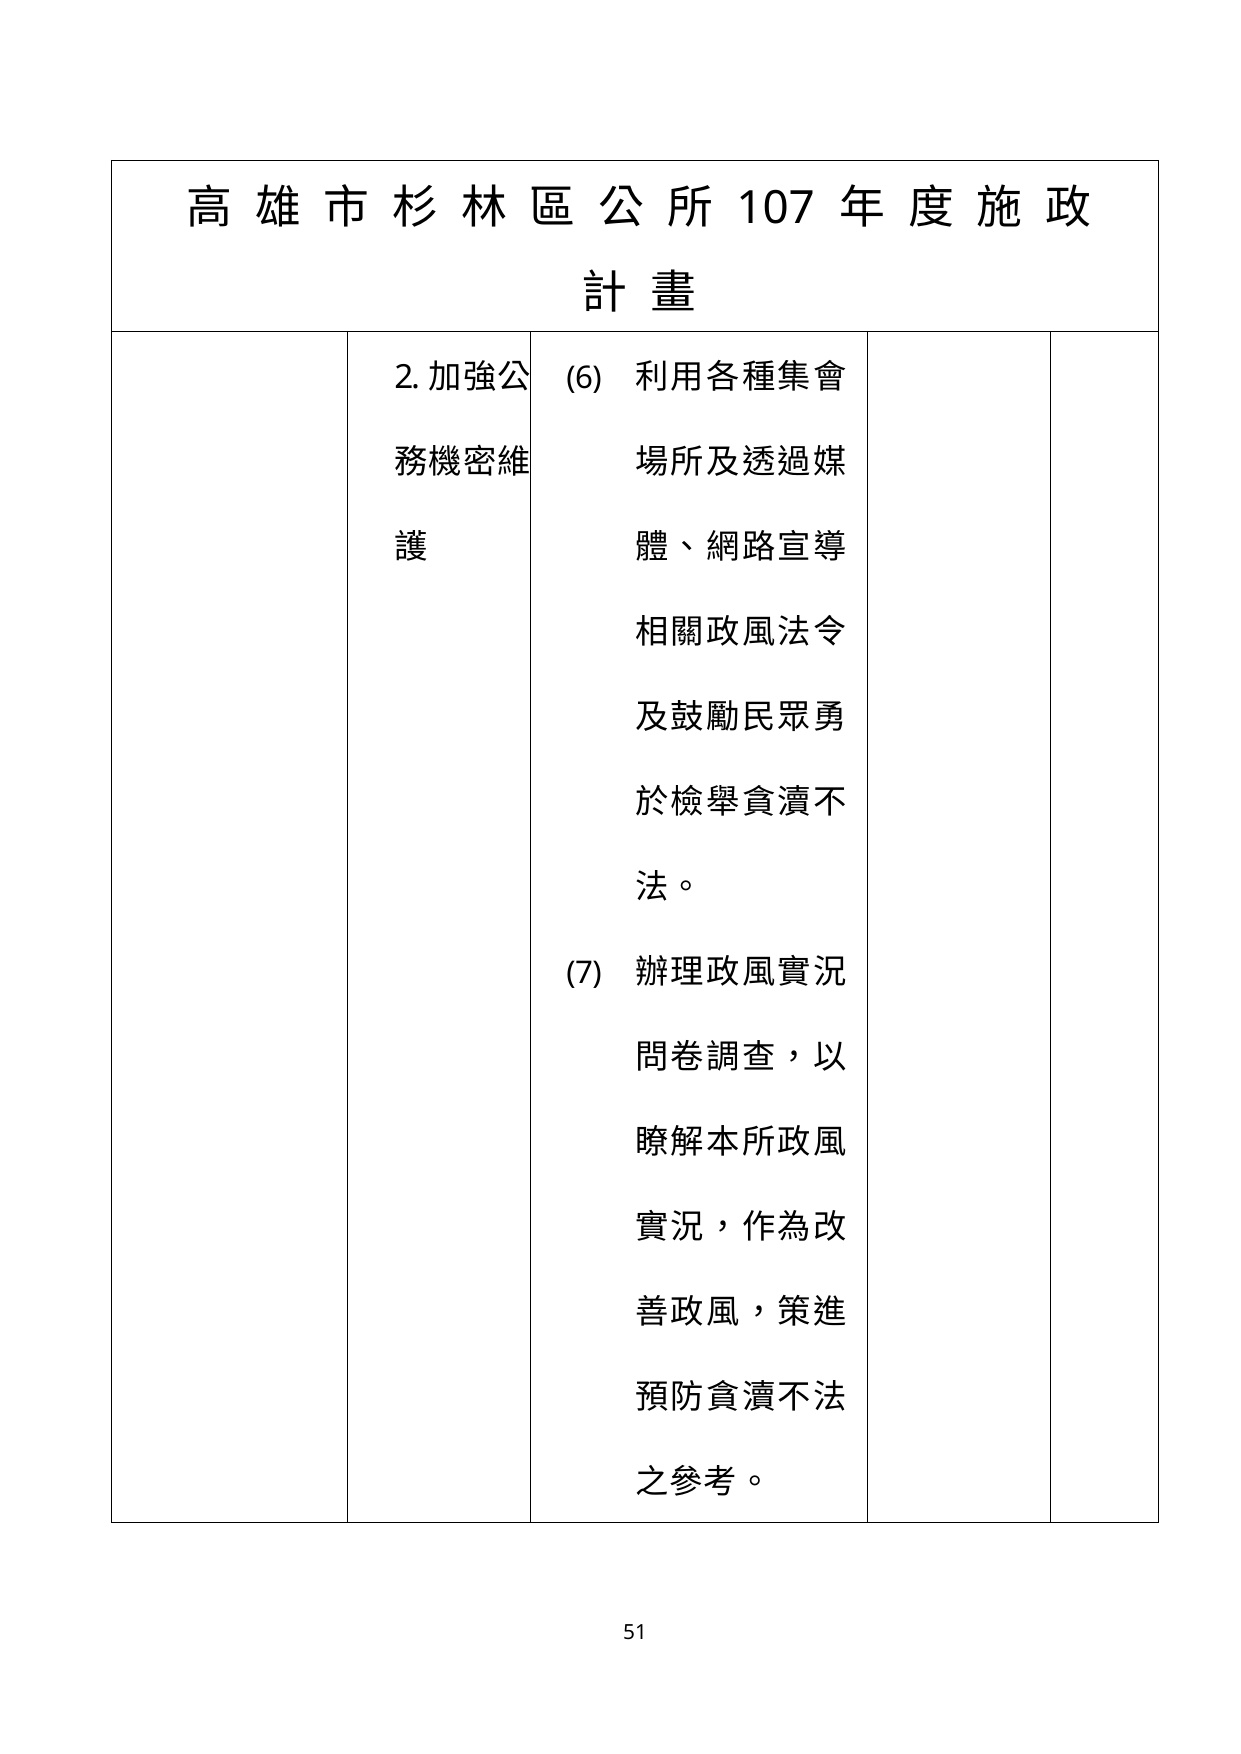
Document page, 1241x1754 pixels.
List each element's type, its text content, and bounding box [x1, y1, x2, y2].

table_cell 壹、一般行政 一、秘書室業務 (一)文書檔案管理 (二)庶務（財產、廳舍）管理 (三)財產管理 (四)出納管理 (五)研考業務 二、人事業務 人事管理 三、主計業務 (一)歲計 (二)會計 (三)統計 四、政風業務 區公所業務 民政業務 公職人員選舉 健全基層組織 里幹事服勤管理 (四)里鄰長福利及講習 (五)改善市容查(通)報 (六)改善民俗 (七)調解業務 (八)宗教業務 (九)祭祀公業申請案件之處理 (十)地政業務 (十一) 全民運動或國民教育 (十二) 社會教育暨家庭教育 (十三) 醫療防疫保健 (十五) 民防組訓 (十六) 動員應變業務 (十七) 原住民生活輔導 （十八） 客家業務 (十九) 災害防救 (二十) 古蹟及歷史建築清查提報 (二十一) 役政業務 （二十二）法制業務 四、農業業務 （一）農地 管理 （二）農業推廣與糧食生產調查 （三）水土保持 （四）林務 管理 （五）畜水產業務 （六）其他 伍、經建業務 (一)各項工程管理 (二)都市計畫 (三)水利業務 (四)建築管理 (五)辦理工廠校正暨營運調查 （六）稅務工作 陸、基層建設 柒、社政業務 (一)社會福利 (二)社區發展管理 (三)社會救助 （四）社會運動 [112, 332, 347, 1522]
table_cell [1051, 332, 1158, 1522]
table_cell 1.加強處理機要、機密文件業務，達到迅速、確實效果。 2.加強文書管理 3.印信典守 4.加強檔案管理 1.財產登記 2.廳舍修繕維護 3.充實本所資訊設備 4.財產增置 5.財產經營 6.財產養護 7.財產減損 8.車輛管理使用 9.車輛保養及修理 10.職工管理 11.辦公廳舍管理 12.處理法院各項拍賣案件 13.財務及物品採購 14.驗收保管 15.登記與報廢 16.勞務招標 依照財產管理辦法規定辦理 依照規定辦理，以達到隨收隨解之目標。 1.擬訂研究發展計畫，提高工作效率。 2.公文查詢、稽催、杜絕公文積壓或延誤。 3.管制業務，確實執行。 4.強化施政計畫作業，落實施政績效。 5.加強行政革新方案，做好為民服務工作，促進區政革新績效。 6.持續推動辦公室自動化作業 7.管制考 核各項計 畫、陳情案件列管及特定管制件之審核 1.組織編制 2.貫徹考試用人，任免、遷調、銓審作業依限辦理 3.考核獎懲 4.訓練進修 5.待遇福利 6.退休撫卹 7.勤惰管理 8.人事資料管理與服務 9.賡續推動參與及建議制度、性騷擾及性別歧視防治、拔擢績優女性落實性別主流化 10.協助機關及同仁解決可能影響工作效能之相關問題 1.單位預算之籌編 2.單位預算分配及執行 3.追加（減）預算及動支預備金之辦理。 嚴密預算執行，發揮會計管理功能 辦理各項統計業務，發揮統計支援決策功能 1.政風預防工作 2.加強公務機密維護 3.預防危害或破壞事件 4.貪瀆發掘 5.查處檢舉事項 配合高雄市選舉委員會辦理第3屆市長、議員暨里長等選舉相關選務工作。 1.核定各里辦公處工作計畫 2.召開里業務會報及里長座談會 3.資深里鄰長獎勵及特優里鄰長表揚 4發揮區政聯繫會報 1.加強里幹事服勤 2.舉行里幹事工作會報 1.辦理鄰長講習 2.辦理鄰長參訪各項建設活動 3.里鄰長喪葬補助費 4.鄰長交通費 5.義務職辦公補助費 6.里鄰長健康保險 1.維護市容整潔促進美化環境以增進市民生活品質 2.查報有牌廢棄車輛 1.統一拜拜 2.婚喪喜慶節約 3.端正禮俗宣導 1.排除糾紛，疏減訟源，增進社會和諧。 2.法律諮詢服務 1.辦理寺廟、教會(堂)登記之申請。 2.加強寺廟、教會(堂)管理與輔導。 3.輔導寺廟、教會(堂)興辦公益慈善活動。 祭祀公業之清查 1.協助推行平均地權政策 2.確保三七五減租之成果，維護租佃雙方權益 3.調解耕地租佃爭議，疏減訟源 4.租佃爭議案件 5. 非都市土地使用管制 1.配合推行義務教育、普及國民教育。 2.依國民體育法第4條第2項之規定：「應置體育行政人員，負責轄區內 國民體育活動之規劃、輔導及推動事宜。 舉辦各項藝文活動端正社會風氣，提升市民生活品質。 1.醫療防疫保健工作及疫苗接種 2.登革熱防治宣導 3.有效預防流感感染 4.老人免費裝假牙服務 5.預防食品中毒5要及認識食品風險 6.社區健康營造 7. 自殺防治守門人訓練 8.高風險通報 9.反毒宣導 10. 精神疾病辨識及社區(疑似)精神病患護送技巧訓練 11.檳榔危害 、菸害防制及癌症防治宣導 12.社區長期照顧服務 13.國家清潔週推行消除髒亂 14.環境清潔美化競賽 15.整頓社區環境衛生 1.加強民防團隊員編組管理 2.民防團隊常年訓練 3.執行上級交辦之民防演習 1.人力、物力調查及徵購洽借 2.增設消防栓及設備 充實年度各項動員整備工作，以強化全民國防理念。 改善原住民生活，輔導原住民就業。 發展保存客庄文化 1.防災宣導 2.辦理災害防救措施 1.古蹟提報 2.歷史建築提報 1.辦理兵役編練業務 2.辦理兵役徵集業務 3.辦理兵役勤務業務 4.辦理兵管理業務 5.辦理替代役備役理業務 6.戶役政系統管理業務 國家賠償 法制作業 1.農業設施容許使用同意書核發 2.農業用地使用證明書之核發 1.水旱田利用調整計畫 2.規劃有機農業區 3.農情調查 4.農業天然災害查報及救助 5.糧食生產環境維護 6.農地利用綜合規劃 山坡地查報 造林業務 1.陸上水產養殖調查及登記證申請 2.家畜情資調查 1.查編與農業經營不可分離之土地 2.農機管理 3.葫蘆文化產業推展 1.辦理小型工程 2.執行6公尺以下道路、橋樑及其附屬設施等之改善及維護。 3.公園綠地綠美化及認養管理。 辦理都市計畫行政管理及使用分區證明核發。 1.辦理河川、區域排水與野溪等清理疏濬改善。 2.水利行政之處理及水利事業之興辦 3.回饋金業務 依建築法規定辦理行政業務及違章建築管理。 工廠校正 協辦稅務事宜。 小型工程 1.老人福利 2.身心障礙者福利 3.兒童、婦女福利 4.兒童及少年保護與高風險家庭通報篩檢 1.加強推行社區發展工作 2.社區長期照顧服務 1.低收入戶及中低收入戶 2.醫療補助 3.急難救助及馬上關懷 4.災害救助 5.辦理全民健保業務 6.辦理國民年金業務 7.辦理就業輔導 配合節日慶典 [348, 332, 530, 1522]
table_cell 「一般行政-行政管理」 工作計畫項下 5833仟元 「區公所業務-業務管理」&「基層建設-小型工程」 工作計畫項下 24551仟元 基層建設 6120仟元 [868, 332, 1050, 1522]
table_cell (1)蒐集輿論反映資料，專人慎重處理，以達行政效率。 (2)機密案件依照規定辦理，以確保文書作業安全。 切實依照「高雄市政府文書處理實施要點」及有關法令規定，辦理公文收發、繕校工作。 依照「印信條例」及有關法令規定管理與使用印信。 設置專人，依照「高雄市政府文書處理實施要點」及有關法令規定辦理，使文卷案案可稽，並加強作業效率，提昇管理與應用功能。 (1)財產增減、移動登帳報告登記。 (2)財產增減月報、半年報、報廢表之編擬年統計表並定期(不定期)盤點清查。 （3）「市有財產管理系統」線上作業。 充實辦公廳設備，維護公共安全及營造優質洽公環境品質。 汰換及增購資訊硬、軟體設備，提升本所網路品質及資通安全。 (1)財產撥入接收捐送及購置之處理。 (2)財產之購置及營造請購單證簽辦與核定。 (3)財產之採購依據政府採購法相關規定辦理。 (4)採購驗收完畢後，採購單位將財產增加單、發票及有關文件，送會計單位查核確認後為財產之登記。 (1)房地產等不動產權登記。 (2)辦理一般產權責任簽證。 (3)房地產租借事項。 (4)一般財產租借事項。 (5)租借爭執處理。 (1)財產損毀及遺失之調查理賠事項。 (2)財產保護及修繕事項。 (3)擬訂消防防護計畫書，依規定進行消防編組，定期進行消防演練，期能落實火災、地震等災害預防。消防設備及飲水設備安全檢測。 (4)財產稅費及防護保險之處理。 (1)財產之報損、報毀或撥出之核定。 (2)辦理動產變賣標售事項。 (3)財產各項報表編報。 (1)車輛購置、贈與、移撥及報廢。 (2)車輛登記檢驗領照納稅事宜。 (3)車輛之保險事項。 (4)車輛之調派。 (5)油料與材料、工具報銷。 (6)車輛耗油量月報表之編造。 (7)車輛肇事之處理。 (1)車輛檢修報告及經費報銷。 (2)未合保養及修理事項之處理。 （1）依工友管理規定及勞動基準法辦理。 （2）依高雄市政府事務勞力替代措施推動方案及相關規定辦理。 (1)單位及人員清潔檢查工作。 (2)辦公處所佈置及調整建議。 (3)配合清除髒亂有關推行衛生清潔檢查工作。 (4)辦公廳內外環境之美化。 (5)辦公廳搬遷、計劃、進度、合約簽訂。 將拍賣案予以公告並及時依限將處理情形函復法院。 (1)編製年度物品購置概算。 (2)成躉採購之物品核定。 (3)辦理有關事務物品之採購。 (4)事務機械器具之保管養護。 (5)運動器材之保管養護。 (1)物品驗收後之處理。 (2)非消耗性物品之借用登帳。 (1)報廢物品之處理。 (2)物品收支月報。 (3)物品收支登帳。 (1)依據政府採購法規定辦理招標公告。 (2)開標結果之簽報。 每半年填報半年報表，每年填寫年報表送財政局備查。 現金(支票)出納保管，經常與各課室密切維繫協調，依法執行，收支隨時登記，數字力求正確無誤確實。 (1)協助各課室提出研究發展計畫以助益區政革新。 (2)依照研究單位或個人所提研究計畫呈報市府敘獎。 (1)切實執行稽催工作，掌握公文處理流程。 (2)加強實施本所訂定之「人民陳情案件作業流程處理期限」，以提高時效。 (1)上級交辦及重要業務列入追蹤管理。 (2)有關業務之協調與連繫。 (1)研擬下年度施政計畫先期作業，函報民政局審核後報府審議。 (2)擬訂下年度施政計畫草案報府審查並轉送市議會核備。 (1)賡續辦理本所為民服務平時考核工作。 (2)繼續實施「表揚績優地方人士實施要點」鼓勵提倡熱心公益者。 (3)與人民有關業務做到單一窗口櫃台化，達到一貫作業要求。 (4)規劃辦理以電話及通訊處理申請案件及簡化各項申請書表及其流程，以達到便民目的。 (5)舉辦為民服務工作人員講習及分組研討以提高素質。 (6)提供民眾便捷的各種意見反映管道。 (7)撰擬每年度為民服務工作績效報告。 (1)配合市府資訊中心戶役政電腦連線，持續推動辦公室自動化，並加強培訓區政資訊人員備用。 (2)申請資訊設備，推動辦公室自動化。 (1)人民陳情案件 均依規定追蹤列管,期限內辦妥以達便民措施。 (2)接獲人民訴願案即予列管，詳查處理情形，以合情、合理、合法的原則，慎重妥善處理。 (1)依「各機關職稱及官等職等員額配置準則」等規定檢討組織編制。 (2)推動策略性人力資源管理措施及落實顧客導向之人事服務，貫徹分層負責，權責劃分明確，公文流程縮短，發揮行政效能。 (1)依法組成本所甄審委員會，以公開、公平、公正辦理陞遷審議。 (2)職務出缺，除由現職人員陞補外，均申請分發考試及格人員，以貫徹考用合一政策，或依業務需要商調他機關現職人員。 (3)依法辦理本所公 務人員任免遷調及銓審作業。 (4)落實照顧弱勢族群工作權，依規定進用身心障礙人員。 (1) 綜覈名實、信賞必罰，建立平時考核動態資料，作為考績獎懲及任免遷調之依據。 (2)依相關法令公正、公平辦理另予考績、年終考績及專案考績。對平時工作積極、業績優異或品德操守良好，有具體事蹟之人員予以激勵表揚。 (3)依照「行政院及所屬各機關公務人員平時考核要點」等相關法令加強勤惰管理，強化公務紀律，落實單位主管督導責任。 (1)加強推動「公務人員終身學習推動方案」、「各機關鼓勵公務人員積極學習英語具體措施」及「型塑學習型政府行動方案」,「推動公務人員數位進修計畫」等方案，派員參加各項訓練，培養公務人員創新觀念，提昇服務品質。 (2)鼓勵員工在職進修，積極參與各項研習課程,提升本所公務人員人力素質。 (1)按中央有關規定覈實支給員工待遇、獎金、子女教育補助費、各項生活津貼等其他給與維護員工權益。 (2)確依「公教人員保險法」辦理公、務人員公保事宜。 (3) 依據「高雄市政府補助公教人員健康檢查作業規範」，推動公教人員健檢補助方案規劃分配員工參加健檢人員，並提供各合格醫院診所健檢資訊予同仁知悉。 (4)全民健康保險：依全民健康保險法及有關規定辦理公務人員及其眷屬全民健康保險。 (1)依規定辦理退休、撫卹、資遣案件，並購買獎牌、紀念品等贈送退休人員。 (2)主動宣導有關公務人員退休撫卹之相關權益事項。 (3)依規定實施退休人員照護事項。 (4)依規定核發月退休金、月撫慰金、年撫卹金及三節慰問金，充分照護退休、撫卹人員。 (5)按時於行政院人事行政總處ECPA之軍公教人員退休撫卹資料調查表正確填報資料。 (6)按時繳納當月退撫基金費用；推動退休公務人員參與志願服務。 (1)切實執行差勤管理，對本所員工出勤，每月依規定實施不定期抽查維護辦公紀律。 (2)落實職務代理制度，建立職務代理人名冊，確實執行。 賡續建立或更新機關與個人資料，按時填送各項表報。 配合ecpa人事服務網路平台，賡續推動「人力資源管理資訊系統」（WebHR），並隨時異動更新，維持人事資料即時性與正確性。 加強實施員工參與及建議制度，以提升行政效率。利用集會等各種傳遞訊息方式，加強宣導性騷擾、性別歧視防治觀念及申訴管道，並積極拔擢績優女性同仁，並依限填報相關資料參加市府推動性別主流化。 積極推動員工協助方案，提供符合同仁、主管及機關在工作上、生活上及健康上需求之服務措施。 依中央及地方政府預算籌編原則、高雄市地方總預算案歲出概算編製應行注意事項及高雄市地方總預算編製作業手冊及有關規定，就各業務單位工作計畫所需，核實編製年度歲入與歲出預算。 預算完成法定發布或核定保留程序後，依直轄市及縣(市)單位預算執行要點及市府補充規定，參照各業務單位年度工作計畫進度，編製預算(保留)分配表函報本府主計處核定後付諸實施，並切實監督執行。 依直轄市及縣(市)單位預算執行要點規定，執行年度預算時，如有合於中央及地方政府預算籌編原則所定得請求提出追加(減)預算情形者，得報請市府核准辦理；如有合於預算法第七十條各款情事且經檢討年度預算相關經費確無法容納，得申請動支第二預備金；另依高雄市政府動支災害準備金作業要點規定，及時辦理動支災害準備金作業。 (1)經費動支簽核應與預算編列用途相符;預算執行應與計畫進度相合，如有落後，促請業務單位注意檢討改進。 (2)採購計畫應依政府採購法及相關子法規定程序辦理。 (3)健全財務秩序，加強財務內控，除嚴格審核各項收支憑證外，不定期實施現金、票據與證券查核等。 (4)依據簿籍按月編製會計報告;上半年編製半年結算報告，按年編製單位決算。 (5) 各項支付案件依法審核，除採購卡給付項目外，儘速隨到隨辦，完成支付手續。 (1)訂定本所統計業務實施計畫及執行情形之檢討。 (2)辦理各類公務統計報表之審核與管理。 (3)編製區政統計總報告。 (4)辦理公務統計報表內部稽核。 (5)配合及協調辦理各項統計調查工作。 (6)兼(協)辦統計調查人員之遴選與聯繫。 選定易滋弊端業務項目辦理業務稽核，先期發掘業務缺失並提出改進措施。 透過各種會辦案件或召開政風座談會及執行專案訪查，研提業務興革建議，提昇機關廉能形象。 聘請具法律素養之專家、學者，利用各種集會場所講解端正政風、防制貪瀆相關法令，增進員工法律常識。 檢討本所「無效率不便民」之行政規章，並透過廉政會報及主管會報適時修正，以提昇行政效率及消弭貪瀆成因。 主動發掘員工廉能事蹟，簽報首長公開表揚或獎勵，樹立公務員優良典範。 利用各種集會場所及透過媒體、網路宣導相關政風法令及鼓勵民眾勇於檢舉貪瀆不法。 辦理政風實況問卷調查，以瞭解本所政風實況，作為改善政風，策進預防貪瀆不法之參考。 (8) 依據「高雄市政府員工廉政倫理規範」暨本府準用「行政院及所屬機關機構請託關說登錄查察作業要點」妥處相關案件，並依規定登錄建檔。 (9)主動配合業務單位活動加強辦理反貪、反詐騙及消費者保護等宣導作為。 加強公務機密維護宣導工作。 實施定期與不定期機密維護檢查，發現缺失立即簽請改進。 定期辦理公務文書資料密等變更註銷作業。 針對重要行政會議及採購底價等易滋洩密事項或有關國家安全、國家利益事項，協調策訂嚴密專案保密措施，杜絕洩密情事。 加強洩密資料蒐報及查處。 辦理專案資訊機密維護檢查，配合資安演練，機先消弭資安事件，有效確保機關資訊安全。 依照本所環境特性研修訂「預防危害或破壞事件實施計畫」乙種，並結合行政力量確實執行。 實施定期與不定期預防措施安全狀況檢查，發現缺失立即簽請改善。 依據本所門禁管理安全措施確實辦理並配合保全公司，加強巡邏查察，以確保機關安全。 配合春安、十月慶典或專案期間安全維護會報，落實安全維護功能。 依據「高雄市政府及所屬各機關處理人民陳情案件要點」及「高雄市政府處理民眾抗爭事件處理程序及聯繫作業要點」有關規定，協調主管單位妥處民眾集體陳情案件，加強重大偶突發或危安事故之預警資料蒐報，並於事件發生1小時內，通報上級機關。 蒐集違反國家安全法第2條之1情事及有關危害國家安全及影響國家利益之資料，提供調查機關處理。 加強查察員工品德生活違常、行政缺失等情事，審慎研析案情，以發掘貪瀆不法。 對易滋弊端之業務，如採購案件，積極發掘，查處貪瀆不法案件。 依據行政院頒「獎勵保護檢舉貪污瀆職辦法」，受理各類檢舉案件，並依法審慎處理。 依據公職人員選舉罷免法及相關規定辦理。 高雄市里區域調整暨鄰編組辦法規定，要求各里辦公處擬訂年度工作計畫報區公所審核，並注意其執行績效，適時加以考核。 召開里業務聯繫會報，報告業務狀況、檢討改進里行政工作之推行及彙集建議案作妥切之處理。 特優里鄰長就現任且 無不良事蹟者，依規定程序及名額提經區務會議通過後報請市政府頒獎表揚。 結合轄內各單位整體力量，推動地方建設，提高服務品質。 (1)依據高雄市政府民政局訂頒之「高雄市里幹事服勤要點」辦理。 (2)訪問目的為瞭解里民一般狀況，發現困難問題主動為其服務。 (3)適時整理戶長資料之異動，並將訪問結果登記在戶長資料卡。 (4)為強化里幹事之勤，由民政課長及督導考核小組分定期與不定期方式赴里督導，並填訪查表送區長核閱，區長並作重點督導。 舉行里幹事工作會報，由各課室主管，提示工作事項，著重工作檢討、疑難問題之解決，並作成紀錄送區長核閱。 擬訂鄰長講習計畫，以溝通作法，促進政令之推行。 (1)擬訂鄰長參訪各項建設活動計畫及參加注意事項。 (2)調查參加參訪各項建設活動人數。 (3)依照計畫分梯次執行。 里鄰長於任期內死亡者，發給1次喪葬補助暨遺族慰問金，其標準如下： (1)里長：2萬元。 (2)鄰長：1萬5仟元。 每位鄰長每人每月2,000元交通費。 每位里鄰長每人每月240元。 依據全民健康保險暨相關規定辦理。 (1)要求里幹事鼓勵並宣導轄內市民自動自發(反映)改善市容。 (2)依據「高雄市政府改善市容查(通)報實施要點」辦理，對改善市容案件儘速填寫查(通)報，逕送業務有關機關辦理，並轉報市府處理。 在轄區內如有發現廢棄車輛，要求各里幹事及時查報並函轉警察單位辦理。 (1)勸導農曆7月普渡及同一主神祭典在同一天舉行。 (2)宣導中元節配合集中焚化紙錢。 (3)執行祭典拜拜節約不赴宴、不宴客，公務員率先倡導力行。 (1)組織改善民俗勸導小組勸導民眾實踐節約。 (2)勸導市民參加集團「婚禮」力求節約，不舖張。 利用各種集會(里民大會及寺廟基層會議)時宣導。 (1)利用各種集會，廣予宣導調解功能。 (2)及時召開調解委員會議調解糾紛。 每月第二週週六服務區民 不定期清查、訪視轄區內未登記之寺廟、教會(堂)，積極輔導辦理登記。 (1)加強財務稽核。 (2)輔導健全組織。 (3)掌握動態，出席各項會議。 (4)加強溝通互動、協助解決各項疑難問題。 輔導節約祭典費用，興辦公益慈善活動，以彰顯宗教慈悲濟世、教化社會、造福人群之精神。 (1)輔導祭祀公業土地派下提出祭祀公業土地登記。 (2)核發祭祀公業派下員證明。 配合宣導公告土地現值相關事宜。 (1)依耕地三七五減租條例、高雄市耕地租約登記自治條例及相關法令規定辦理耕地租約續訂、變更、終止、註銷、更正等事項。 (2)依耕地三七五租約清理要點及相關法令規定清理耕地三七五租約，遇有租約資料與實情不符部分，則後續依有關規定辦理。 (3)對於訂有三七五租約者，隨時與地政事務所聯繫依異動情形（例如終止租約、徵收、重劃、重測、分割、合併）釐正租約登記簿冊。 (1)依耕地三七五減租條例、高雄市政府及各區公所耕地租佃委員會設置要點、高雄市各級耕地租佃委員會調解調處須知等關法令規定辦理耕地租佃爭議調解。 (2)審查租佃爭議調解申請案之資格與附繳證件，並於調解前先實地勘查土地使用現況。 (3)調解會議決議內容應具體明確，會議紀錄（含筆錄）應報市府備查。 (4)經調解成立案件函報市府耕地租佃委員會發給證明書，調解不成立案件移請市府耕地租佃委員會調處。 (5)如遇天災時，召開耕地租佃委員會，勘查歉收情形，並議定減租辦理，陳報市府。 召開租佃委員會辦理。 配合非都市土地使用管制規則第5條規定，查報違反非都市土地使用管制。 (1)召開「強迫入學委員會」，執行強迫入學條例施行細則有關規定事項，並隨時追蹤中輟通報學生，執行強迫入學規定。 (2)適時調查區內學齡兒童，確實審核戶籍資料，並依學區劃分填送入學通知單。 (3)配合各校輔導休學或中輟之學生，繼續完成9年國民教育 (1)專人辦理國民體育業務。 (2) 配合體育署及本市推展全民運動政策，規劃主、承辦體育活動、輔導及推動區內社會團體辦理體育活動。 (1)加強配合推行莊敬自強端正禮俗宣導。 (2)適時配合舉辦各種社教活動。 (3)洽請社團寺廟舉辦有意義的文教活動。 (4)加強宣導守法觀念，鼓勵社區自主精神意識，以塑造優質環境，培養居民認同感。 （5）辦禮春秋季藝文活動及國語文競賽。 (1)協助衛生單位推行醫療保健及公共衛生工作。 (2)鼓勵市民按時接受各項疫苗接種。 (1)每月定期召開登革熱區級防疫指揮中心會議，建立跨單位合作機制。 (2)輔導各里成立環境整頓或環境改造相關工作之志工隊。 (3)規劃辦理里鄰長登革熱研習會及社區民眾登革熱衛教宣導。 (4)請里幹事查報各轄區破損空屋並函報各權管單位。 (5)成立「里登革熱防治小組」每週至少動員巡查1次，參與鄰里轄內孳生源清除與里民衛教宣導。 (6)協調各權責機關根本處理轄區內積水地下室、破損空屋、髒亂空地、廢輪胎廠、回收場、陽性水溝、大型隱藏性孳生源。 (7)落實大雨後48小時七大列管點複查及登革熱防治工作。 (1)於流感大流行時，配合衛生單位執行轄區臨時集中收治隔離場所防治措施。 (2)利用各種集會協助宣導市民接種流感疫苗及流感防治措施。 結合社區資源宣導「老人免費裝假牙」政策。 (1)協助宣導預防食品中毒5原則：要洗手、要清潔、要生熟食分開、要澈底加熱、要低溫保存。 (2)協助宣導民眾均衡攝取各類新鮮食物，減少因攝取大量單一食物而提高特定汙染物質之風險。 結合社區組織、團體推動社區健康營造。 (1)配合衛生單位針對所轄里長、里幹事辦理自殺防治守門人訓練，落實守門人功能，里長與里幹事分計各達轄區里數80%以上，並逐年調升至100%。 (2)利用行政資源及各項集會協助推動安心專線： 「0800788995」。 落實社區內自殺高風險個案之發掘、關懷、轉介及通報。 (1)針對社區網絡內里長、里幹事辦理毒品防制宣導課程，以增進其毒品防制知能，並建立社區藥物濫用防制網絡，以提升預防成效。 (2)協助宣導24小時不打烊免付費戒毒成功專線0800-770-885，及法務部藥頭檢舉專線0800-024 -099*2。 配合參加衛生單位辦理針對社區網絡內里長、里幹事社區(疑似)精神病患辨識及護送就醫技巧訓練。 (1)於跑馬燈或LED看板播放「檳榔子本身就是致癌 物，即使不加紅灰、白灰、荖花、荖葉等添加物，嚼它就是會致癌」、「政府提供免費子宮頸癌、乳癌、大腸癌、口腔癌四項癌症篩檢，符合篩檢資格民眾請洽各區衛生所」及「室內公共場所、室內三人以上工作場所及大眾運輸工具內全面禁止吸菸，違者將罰鍰2千至1萬元」。 (2)協助本市衛生所辦理癌症防治篩檢及菸害防制工作。 (1)協助發掘及通報社區有長期照顧需求個案。 (2)結合社區資源宣導長期照顧服務。 召開推行會報及檢討會。 加強各社區、機關學校環境清潔綠美化。 （1）加強社區共共衛生設施及家戶衛生教育。 （2）資源回收及垃圾減量。 （3）廚餘回收再利用。 (1)依據內政部國防部函頒「民防團隊編訓服勤實施規定」辦理。 (2)本區民防團、分團經常檢討。 依上級規定辦理。 遵照上級所頒演習計畫及規定辦理。 調查戰時可動員人力、物力，隨時掌握動員及徵購徵用。 （1）運用民間及學校力量協助維持交通安全。 （2）人口密集處逐年增設消防栓，以加強防火設施。 (1)依據市府年度動員分類執行計畫策訂本區動員執行計畫。 (2)辦理動員之協調、訓練與演習工作。 (1)配合辦理原住民微型經濟活動貸款、專門人才獎勵、購屋補助、整修建住宅補助及綜合發展基金貸款、國宅配售、法律服務、協助解決生活上所遭遇之困境，使其獲得實質之照顧。 (2)積極鼓勵原住民青年參加職業訓練，習得一技之長，提升生活水準。 (3)宣導原住民登記族別，提升族別註記率。 (4)輔導原住民加入全民健康保險、國民年金，保障醫療權益。 (5)輔導原住民繳納國民年金。 （1）辦理慶祝全國客家日活動。 （2）辦理客庄民俗節慶、客家產業等特色活動。 （3）營造客庄聚落環境風貌。 （4）成立客語推行委員會，協助轄區推動客語教學及客家文化活動。 (1)依轄區特性舉行防火防災(防颱、防震)宣導。 (2)印製相關防火宣導資料、標語實施里鄰宣導。 (3)利用里民大會及鄰長會議宣導居家防火、用電安全等防災宣導。 (4)輔導市民自行購置維護滅火器等消防器材及裝設照明及監視錄影設備。 (1)依據「高雄市地區災害防救計畫」及災害防救法相關規定辦理。 (2)配合「市級災害應變中心」之成立，於內部成立「緊急應變小組」，執行「災害應變中心」交付之各項災害防救任務。 (3)執行災情查報任務，並將災情彙整定時回報「災害應變中心」。 (4)整合災害防救相關業務，並由專人辦理。 (1)依據文化資產保存法相關規定辦理。 (2)填報文化部文化資產局「縣（市）古蹟或歷史建築提報表」，加蓋填報機關印信提報本市文化局辦理。 填報調查表，並檢附相關照片、地籍圖及歷史、文化、藝術、建築等價值內涵後，加蓋填報機關印信提報本市文化局辦理。 (1)依據國民兵戶籍遷出(入)，而依規定辦理本區國民兵役除(列)管理。 (2)協助市政府調集役政人員，辦理役政人員在職訓練。 (3)辦理國民兵年度總清查 (4)依據規定辦理本區內兵要地誌調查。 (5)辦理本區列管之已訓及代訓國民兵分證明書發放。 (1)辦理役男兵籍調查及因戶籍遷出(入)之役男除、列額異動管理。 (2)辦理役男徵兵檢查及預官體檢等事宜。 (3)辦理役男軍種、兵科、籤號抽籤事宜，以確定其所徵集之軍種及順序。 (4)辦辦理常備兵、預官、補充兵、及替代役徵集入營事宜。 (5) 辦理役男申請復檢、年度體位未定複檢、補檢等事宜。 (6)辦理在學學生因故 休、退學之因案緩徵人員處理等事宜 (7)為役男條件符合者，依規定辦理延期入營事宜。 (8)依規定辦理妨害兵役案件及行方不明役男查察，並會請戶政所、警察局、境管局等單位，協助查案。 (9)將本區就讀軍、警校 之學生列名管理及註記，若因故未就讀，則納入徵處。 (10)辦理役種區劃、提前退伍申請及禁、免役案件處理。 (11)受理役男替代役申請及出國請申請各項業務。 (1)辦理在營軍人及替代役在役徵屬生活扶助各項業務。 (2)辦理在營軍人貧困徵屬各項生育及喪葬補助事宜。 (3)協助推行役政有功人員表揚。 (4)配合上級兵役宣導及留守業務處理。 (5)辦理在營軍人貧困徵屬免費就醫申請及全民健保補助傷亡慰問及善後處理。 (1)辦理後備軍人異動管理、緩召業務。 (2)歸鄉報到、輔導就業、在職訓練等工作。 (3)協助高雄市後備司令部辦理後備軍人教育及點閱召集。 (4)受理後備軍人退伍令遺失或破損補換發、轉免役等各項申請事宜。 (1)依照替代備役難管理規定，受理替代役人員報到列管並嚴密辦理異動連繫掌握替代役備役動態，於15日內通報有管單位辦理。 (2)依照替代役備役男管理規定，辦理替代役備役役男回役、免予回役陳報核定。 (3)依照管理作業規定每月清查歸鄉報到成果製表呈報市府並配合市府全面清查替代役管理資料。 (1)系統維護管理 (2)系統財產之管理 (1)加強宣導國家賠償法相關條文。 (2)如有發生國家賠償事件依國家賠償法相關規定辦理國家賠償。 研究不適合實際之有關法規建議修訂或廢除。 依據農業用地作農業設施容許使用審查辦法辦理。 受理區民申請，檢證勘查，並依據「農業用地作農業使用證明認定」審查，符合後由本所核發證明書。 （1）維護農民福祉及生態環境，遵照上級政府訂頒計畫辦理確保糧食供需平衡。每年分為一期作及二期作下里受理、勘查與編造清冊。 （2）稻田多元利用-種植景觀綠肥，美化市容。 打造高產值有機養生精緻農業。 （1）依規定設置農情田間調查員分區、分段調查，彙整查報資料力求準確以供上級分析。 (2)每月份執行各花卉、雜糧及蔬菜等作物產量預測。 (1)天然災害發生期間，由本所查報災情，並立即速報給上級以作即時之應變。 (2)如經農委會公告本市達到農業天然災害現金救助區，則本所成立工作小組啟動現金救助工作，受理申報、現場勘認與編造清冊等業務。 加強輔導農民農藥使用安全，對農作物病蟲害有效防治及農藥殘留。另配合上級政府辦理滅鼠工作，以防鼠害。 提高農地利用價值輔導農民以科技方法協助農業生產俾增進農業生產力，提高農民所得。 (1)山坡地違規使用查報取締管理。 (2)山坡地保育利用宣導。 (3)衛星影像變異點查報。 於每年5至9月實施檢測工作，並依下列辦法受理申請： (1)平地造林依照行政院農業委員會訂定「平地造林直接給付及種苗配撥實施要點」，確實執行。 (2)山坡地造林依照行政院農業委員會與行政院原住民族委員會訂定「獎勵輔導造林辦法」辦理。 （1）依規定每月調查區內魚塭放養量及收穫量作為產銷輔導資料。 （2）陸上魚塭養殖漁業登記證之申請業務。 配合市府訂定計畫辦理調查作業。 (1)依據「查編與農業經營不可分離土地作業要點」辦理。 (2)受理申請期間為每年五月一日至五月三十一日；實地會勘時間為每年六月一日起至六月三十日止；並於每年七月三十一日前造冊。 依據「農耕用機器設備及農地搬運車使用免徵營業稅燃料用油作業須知」及「農業機械使用證申請及發證須知」辦理執行。 從葫蘆種植、雕刻、運用行銷、開發市場及創造商機。 協助執行颱風災害復建工程。 依據新制定高雄市市區道路管理自治條例及102年6月7日「『區公所與各局處業務待釐清事項』會議紀錄」6公尺以下道路及其附屬設施由區公所負責改善養護。 辦理各植樹綠化道路之養護工程。 核發都市土地使用分區證明書。 (1)建請市政府清疏區內各區域排水圳,促使排水暢通。 (2)建請市政府整治或清疏區內野溪,改善淤積問題以利排水。 (3)中小排水（一般排水）管理、新建、修建及計畫提報。 (1）雨水下水道管理、新建、修建及計畫提報。 (2）高雄市政府委託辦理事項 (3)道路側溝新建、修建及計畫提報。 (4)災修工程案件提報。 辦理高屏溪水質水量保護區水源保育與回饋計畫事項 (1)協助核發無自用農舍證明書。 (2)違章建築查報,請高雄市政府依法拆除違建物。 配合市府辦理「工廠校正暨營運調查」工作。 （1）配合財稅相關單位辦理各項稅務宣導。 （2）財產稅（房屋稅、地價稅）補單事宜。 依據新制定高雄市市區道路管理自治條例執行6公尺以下道路、橋樑及其附屬設施等之改善及維護。 (1)辦理中低收入老人生活津貼。 (2)辦理中低老人暨身心障礙者特別照顧津貼。 (3)辦理重陽節敬老活動暨禮金發放。 (4)受理優惠記名卡的申請。 （5）辦理設籍本市1年且年滿65歲以上老人參加全民健保自付額補助及核退事宜。 (1)辦理身心障礙手冊製作相關業務。 (2)身心障礙者健康保險保險費補助。 (3)辦理各項身心障礙者生活補助、生活輔助器具費用及日間照顧及住宿式照顧費用補助。 (4)輔導身心障礙者減免汽車牌照稅及申報綜合所得稅,享有身心障礙者特別扣除額。 (5)身心障礙者就業服務、職業訓練宣導。 (6)辦理中低老人暨身心障礙者特別照顧津貼。 (7)辦理身心障礙者優惠記名卡的申請。 (1)辦理弱勢單親家庭子女生活、教育補助申請，經調查、核定後，列冊補助。 (2)受理特殊境遇家庭緊急生活扶助與子女生活津貼、托育津貼及教育補助證明等之申請審核及核定。 (3)受理弱勢家庭兒童及少年緊急生活扶助申請與初審，函送社會局複審及核定。 （4）辦理父母未就業家庭育兒津貼。 (5)受理特殊境遇家庭身分證明之申請審核。 (6)受理設籍前新住民遭逢特殊境遇之家庭扶助之申請審核及核定。 (7)辦理弱勢兒童及少年生活扶助之申請審核及核定。 (8)受理弱勢兒童及少年醫療補助之申請與初審，送社會局複審、核定。 區公所里幹事及其他執行兒童及少年福利業務人員，於辦理經濟扶助案件審核或執行社會救助等業務時，應主動關懷轄內兒童及少年，發現符合兒童及少年保護或兒少高風險家庭指標者應立即通報社會局。 (1)輔導社區會務財務功能健全。輔導社區生產建設基金之運用與管理並定期（一年）查核存款情形。 (2)推展社區工作業務。 (3)督導社區確實辦理成果維護。 (4)輔導社區發展協會注重在地人才培力，促進永續經營。 (5)輔導社區發展協會推行社區福利服務。 (6)協助社區建立在地特色。 （1）結合社區資源宣導長期照顧服務。 （2）協助發掘及通報社區有長期照顧需求個案至本市長期照顧管理中心。 (1)辦理低收入戶、中低收入戶暨各項社會福利事項申請。 (2)積極輔導低收入戶就業自立。 (3)結合民間慈善資源辦理寒冬送暖，加強對低收入戶及中低收入戶家庭之照顧。 (1)辦理經濟弱勢傷病醫療、看護費用補助。 (2)辦理低收入戶及中低收入戶第五類福保身分納保業務。 辦理生活陷困之中低收入戶及低收入戶及經濟弱勢民眾急難救助申請，並評估層轉衛生福利部申請救助。 (1)依災害救助相關規定核發救濟金。 (2)建立救災物資及儲備作業機制，暢通災害期間救災物資調動管道。 (3)整備充實災害收容救濟站，辦理災害期間災民收容安置作業 配合上級政策落實全民健保工作。 依據國民年金法辦理被保險人所得未達一定標準資格辦理申請案件之受理、審核及年度總清查工作。並辦理欠費保險人訪視工作及地區性宣導活動等事項。 配合勞政單位宣導就業相關資訊。 （1）訂定各項慶典活動計畫。 （2）召集籌備會研討活動內容，熱烈慶祝各項慶典節日。 （3）表揚模範父親及母親活動。 [531, 332, 867, 1522]
table_header 高雄市杉林區公所107年度施政計畫 [112, 161, 1158, 331]
